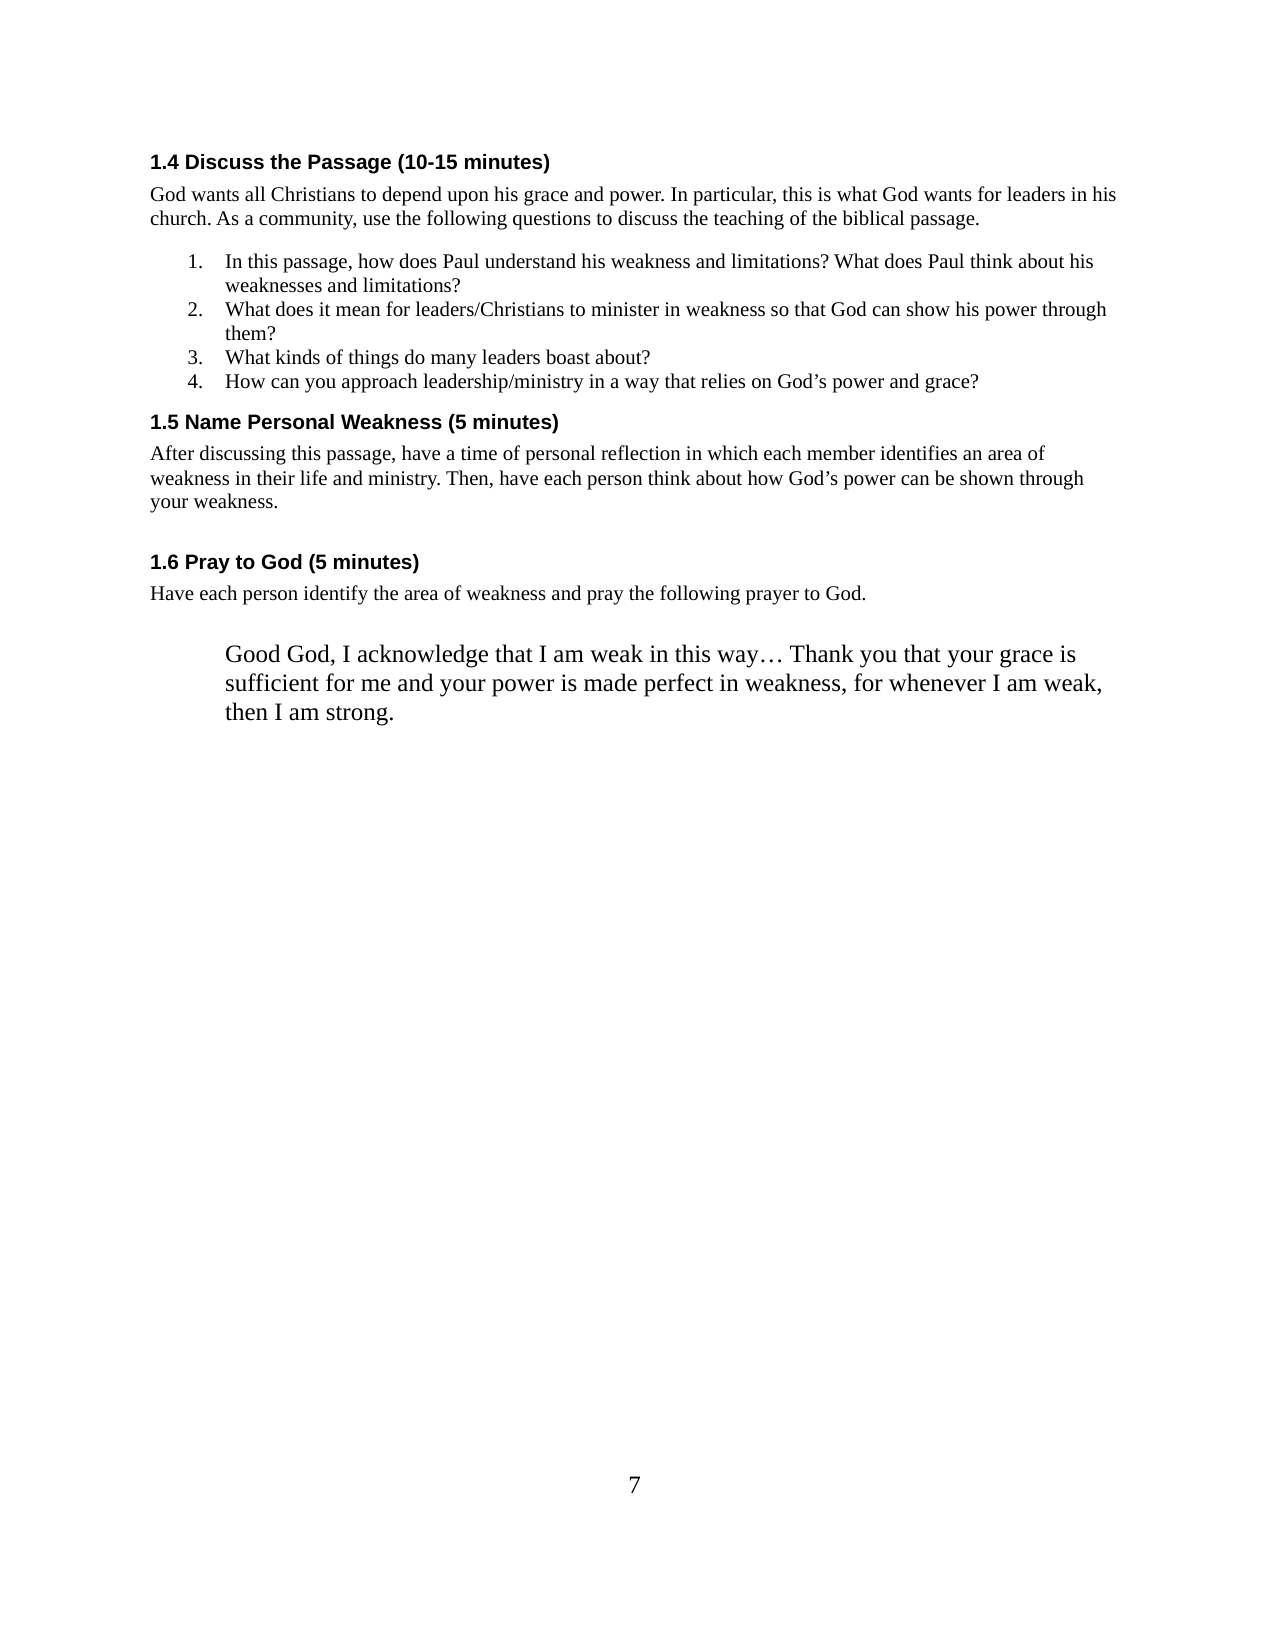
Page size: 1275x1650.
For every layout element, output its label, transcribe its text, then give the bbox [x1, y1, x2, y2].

subtitle 1.6 Pray to God (5 minutes) [150, 549, 1125, 573]
subtitle 1.5 Name Personal Weakness (5 minutes) [150, 410, 1125, 434]
list What kinds of things do many leaders boast about? [187, 345, 1125, 369]
list How can you approach leadership/ministry in a way that relies on God’s power and grace? [187, 369, 1125, 393]
subtitle 1.4 Discuss the Passage (10-15 minutes) [150, 150, 1125, 174]
list What does it mean for leaders/Christians to minister in weakness so that God can show his power through them? [187, 297, 1125, 345]
text God wants all Christians to depend upon his grace and power. In particular, this is what God wants for leaders in his church. As a community, use the following questions to discuss the teaching of the biblical passage. [150, 181, 1125, 229]
text After discussing this passage, have a time of personal reflection in which each member identifies an area of weakness in their life and ministry. Then, have each person think about how God’s power can be shown through your weakness. [150, 441, 1125, 513]
text Have each person identify the area of weakness and pray the following prayer to God. [150, 581, 1125, 605]
list In this passage, how does Paul understand his weakness and limitations? What does Paul think about his weaknesses and limitations? [187, 249, 1125, 297]
text Good God, I acknowledge that I am weak in this way… Thank you that your grace is sufficient for me and your power is made perfect in weakness, for whenever I am weak, then I am strong. [225, 639, 1125, 726]
